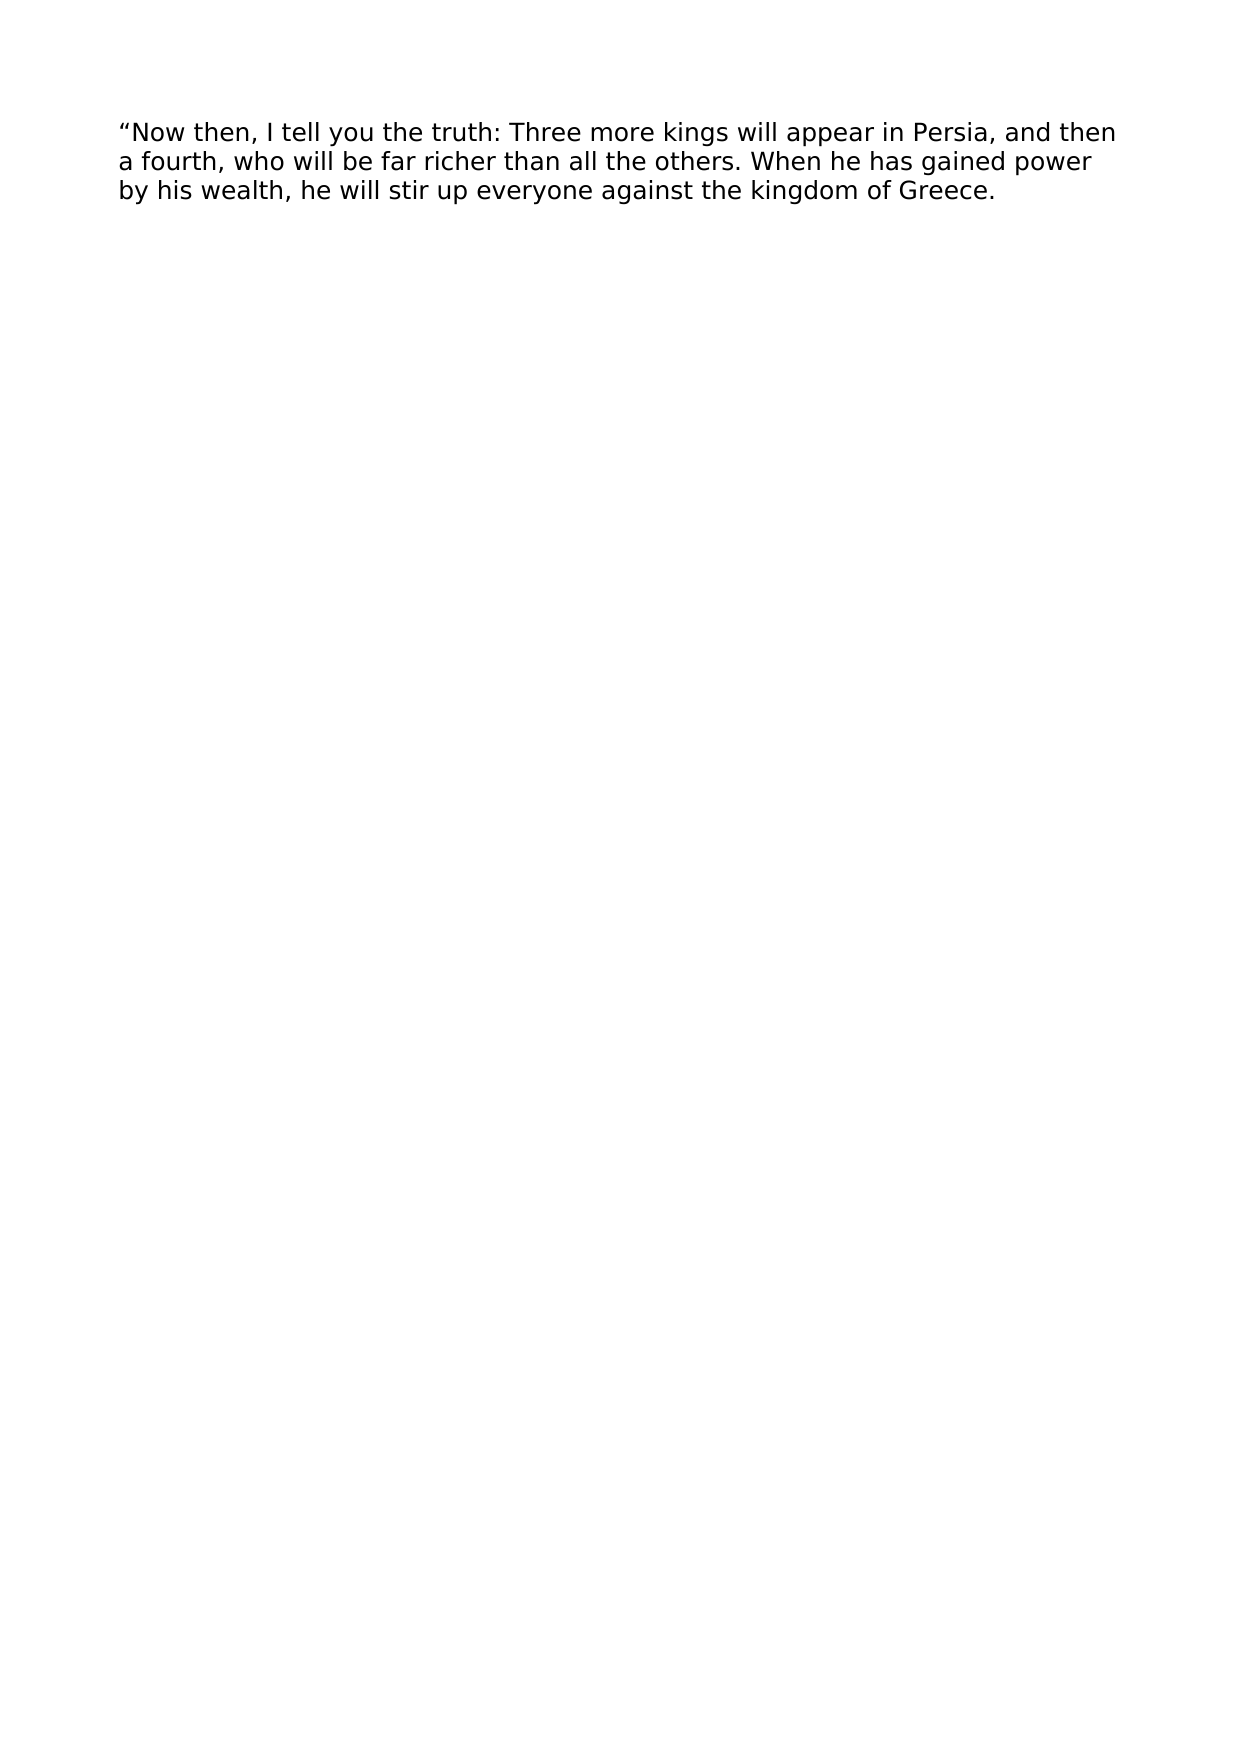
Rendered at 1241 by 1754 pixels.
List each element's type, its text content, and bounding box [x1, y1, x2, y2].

text “Now then, I tell you the truth: Three more kings will appear in Persia, and then a fourth, who will be far richer than all the others. When he has gained power by his wealth, he will stir up everyone against the kingdom of Greece. [118, 118, 1122, 206]
